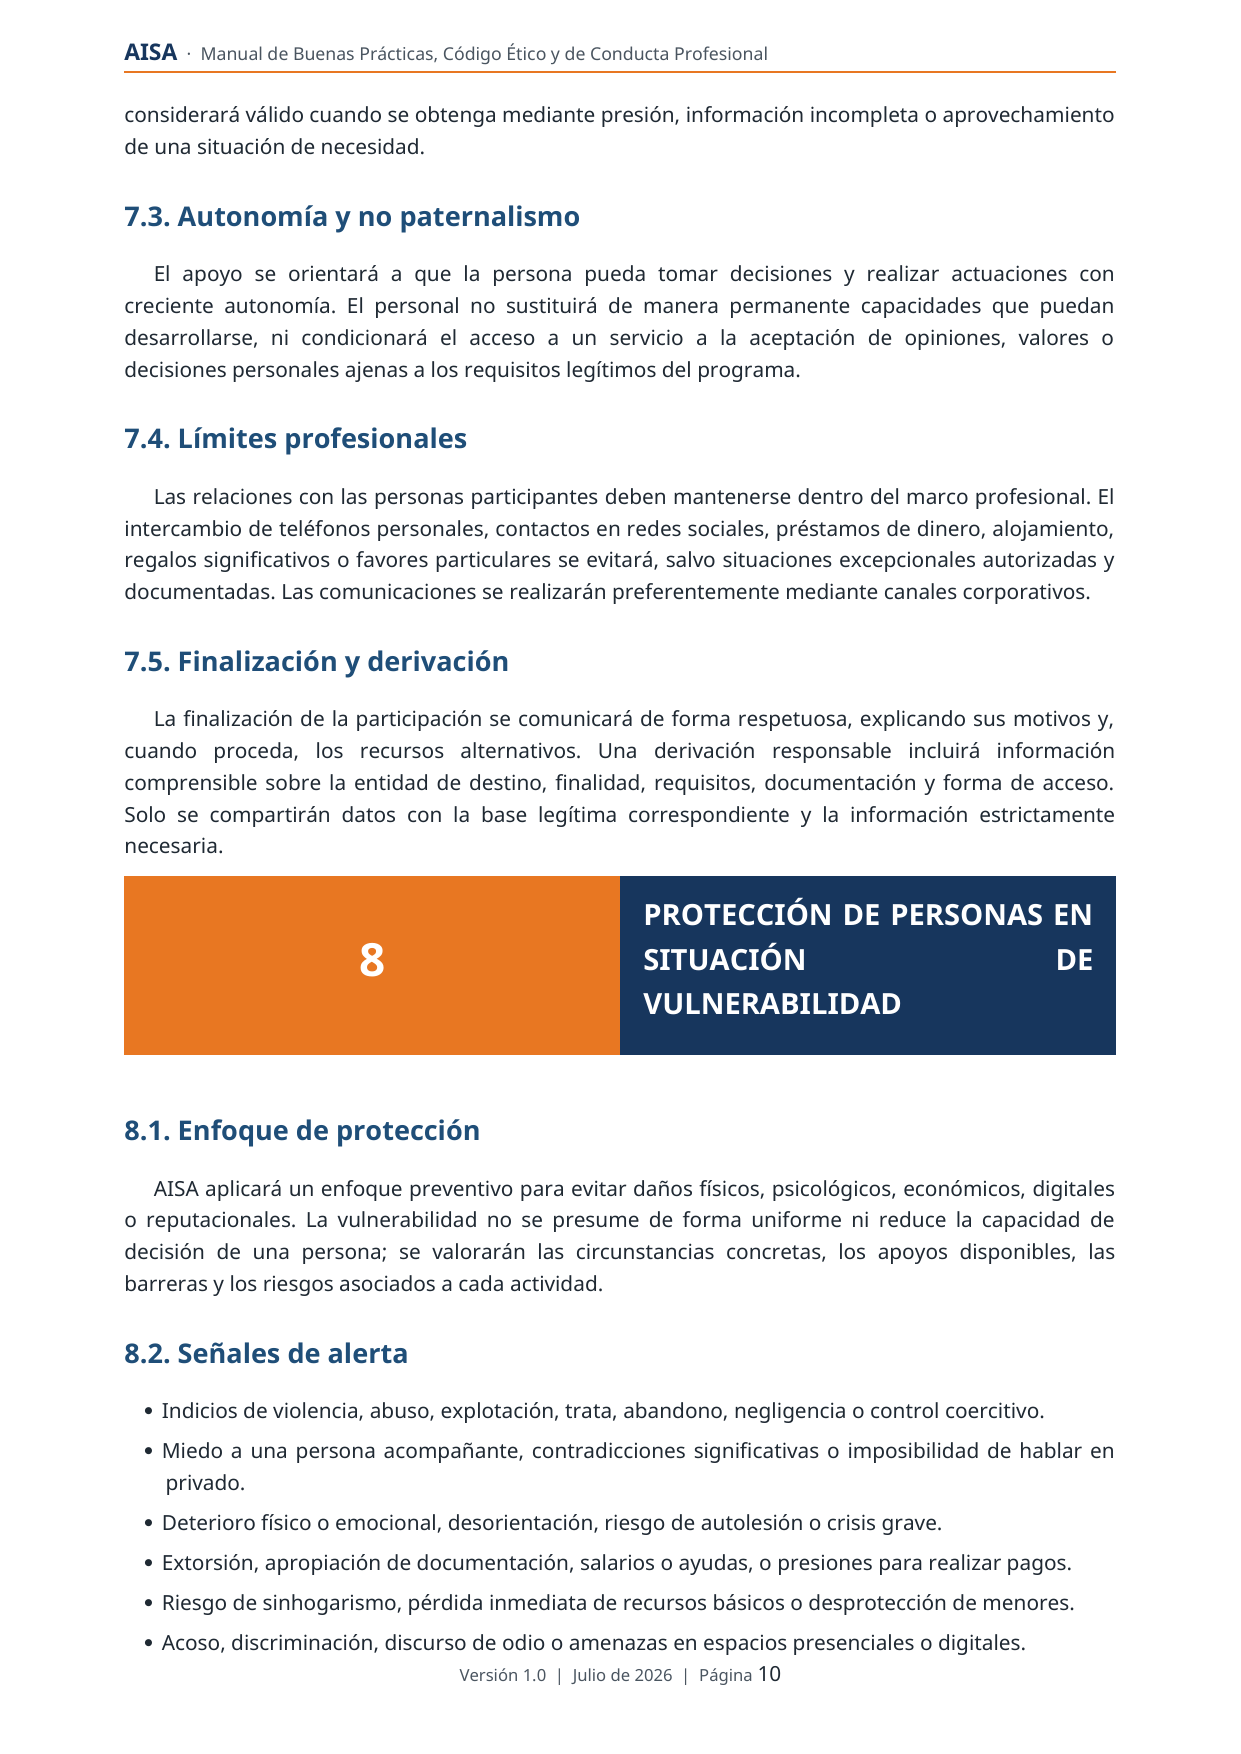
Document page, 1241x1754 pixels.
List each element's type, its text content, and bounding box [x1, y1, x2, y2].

table_header 8 [124, 876, 620, 1055]
list Extorsión, apropiación de documentación, salarios o ayudas, o presiones para realizar pagos. [145, 1548, 1116, 1577]
subtitle 7.5. Finalización y derivación [124, 642, 1116, 679]
text La finalización de la participación se comunicará de forma respetuosa, explicando sus motivos y, cuando proceda, los recursos alternativos. Una derivación responsable incluirá información comprensible sobre la entidad de destino, finalidad, requisitos, documentación y forma de acceso. Solo se compartirán datos con la base legítima correspondiente y la información estrictamente necesaria. [124, 704, 1116, 860]
text Las relaciones con las personas participantes deben mantenerse dentro del marco profesional. El intercambio de teléfonos personales, contactos en redes sociales, préstamos de dinero, alojamiento, regalos significativos o favores particulares se evitará, salvo situaciones excepcionales autorizadas y documentadas. Las comunicaciones se realizarán preferentemente mediante canales corporativos. [124, 482, 1116, 606]
subtitle 7.3. Autonomía y no paternalismo [124, 197, 1116, 234]
text considerará válido cuando se obtenga mediante presión, información incompleta o aprovechamiento de una situación de necesidad. [124, 100, 1116, 161]
table_header PROTECCIÓN DE PERSONAS EN SITUACIÓN DE VULNERABILIDAD [620, 876, 1116, 1055]
text El apoyo se orientará a que la persona pueda tomar decisiones y realizar actuaciones con creciente autonomía. El personal no sustituirá de manera permanente capacidades que puedan desarrollarse, ni condicionará el acceso a un servicio a la aceptación de opiniones, valores o decisiones personales ajenas a los requisitos legítimos del programa. [124, 259, 1116, 383]
subtitle 7.4. Límites profesionales [124, 420, 1116, 457]
list Indicios de violencia, abuso, explotación, trata, abandono, negligencia o control coercitivo. [145, 1396, 1116, 1425]
text AISA aplicará un enfoque preventivo para evitar daños físicos, psicológicos, económicos, digitales o reputacionales. La vulnerabilidad no se presume de forma uniforme ni reduce la capacidad de decisión de una persona; se valorarán las circunstancias concretas, los apoyos disponibles, las barreras y los riesgos asociados a cada actividad. [124, 1174, 1116, 1297]
list Acoso, discriminación, discurso de odio o amenazas en espacios presenciales o digitales. [145, 1628, 1116, 1657]
list Riesgo de sinhogarismo, pérdida inmediata de recursos básicos o desprotección de menores. [145, 1588, 1116, 1617]
list Deterioro físico o emocional, desorientación, riesgo de autolesión o crisis grave. [145, 1508, 1116, 1537]
list Miedo a una persona acompañante, contradicciones significativas o imposibilidad de hablar en privado. [145, 1436, 1116, 1497]
subtitle 8.1. Enfoque de protección [124, 1112, 1116, 1148]
subtitle 8.2. Señales de alerta [124, 1334, 1116, 1371]
